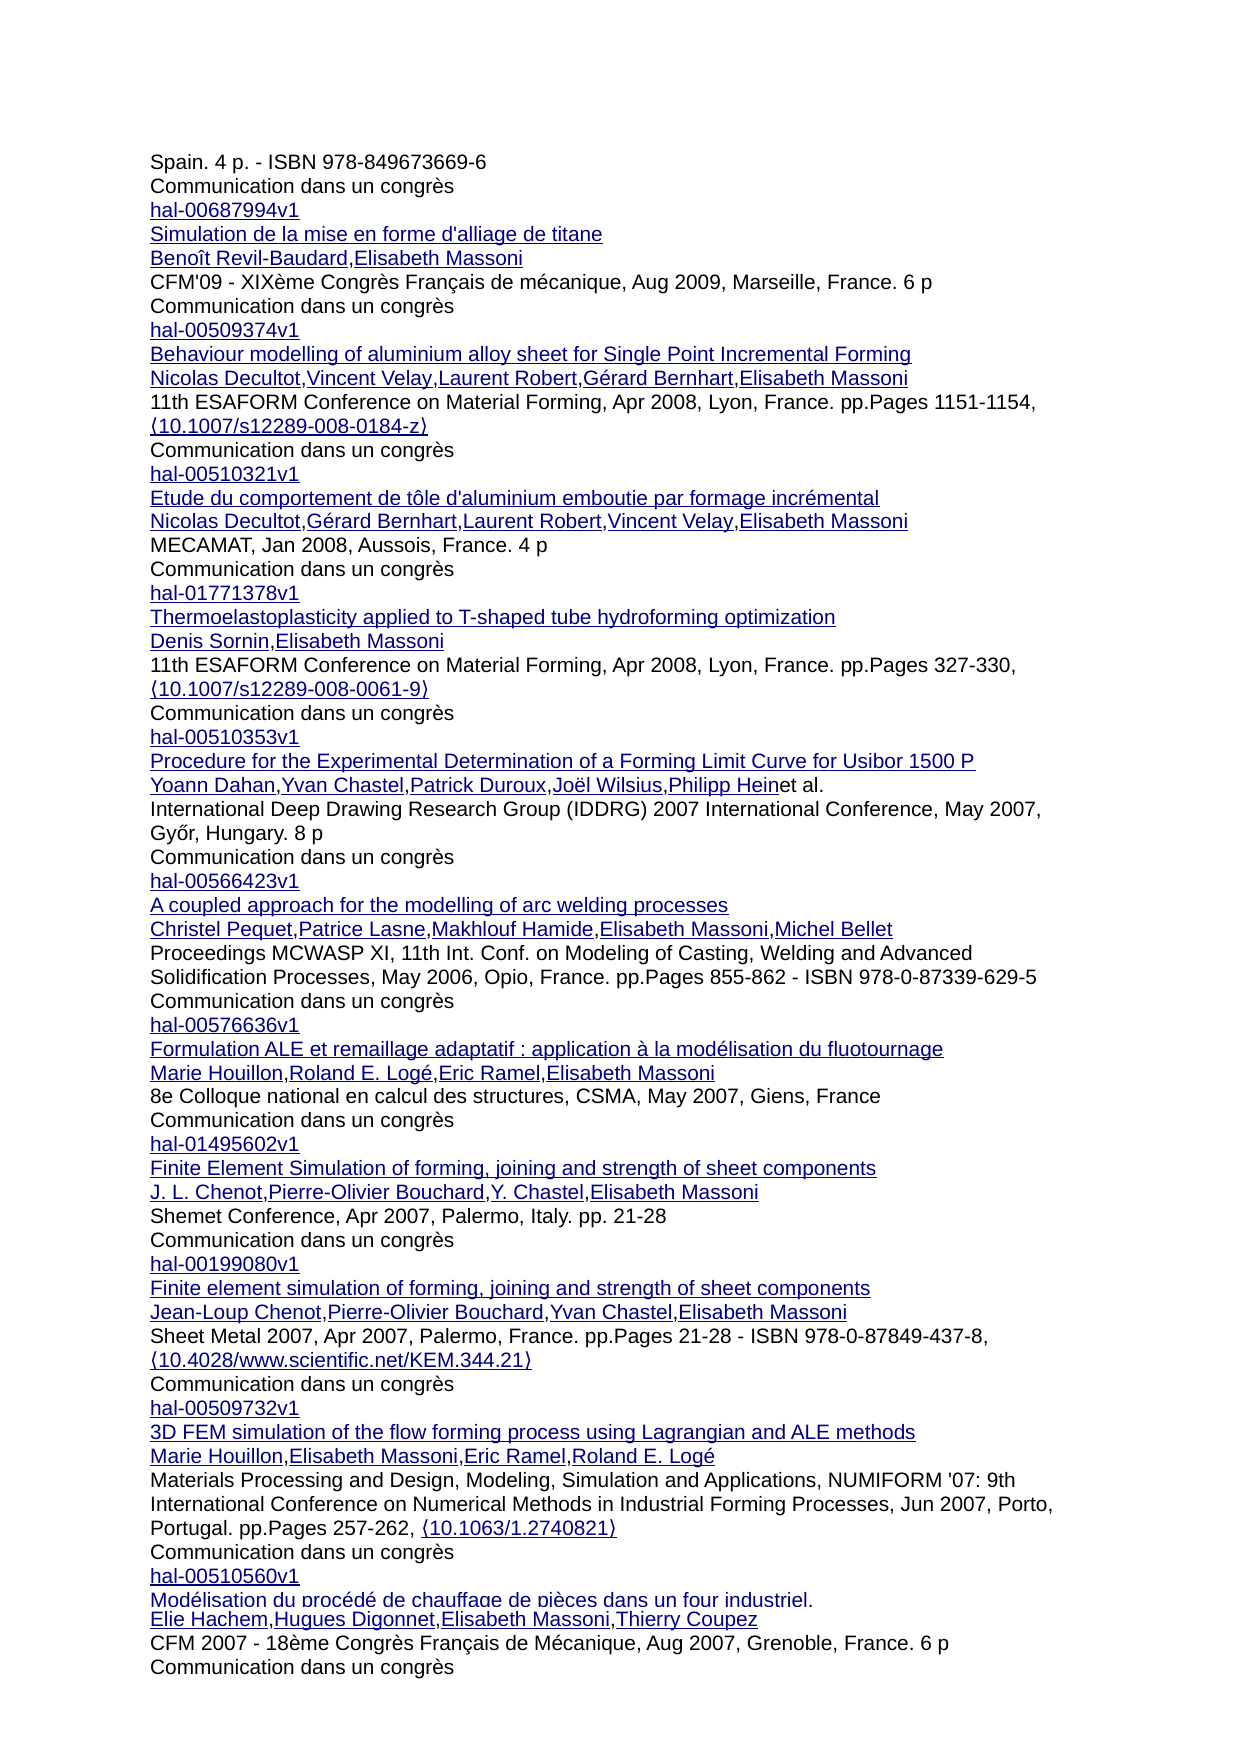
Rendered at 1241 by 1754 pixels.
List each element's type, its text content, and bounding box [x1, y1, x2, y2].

table_cell A coupled approach for the modelling of arc welding processes Christel Pequet,Patrice Lasne,Makhlouf Hamide,Elisabeth Massoni,Michel Bellet Proceedings MCWASP XI, 11th Int. Conf. on Modeling of Casting, Welding and Advanced Solidification Processes, May 2006, Opio, France. pp.Pages 855-862 - ISBN 978-0-87339-629-5 Communication dans un congrès hal-00576636v1 [150, 893, 1090, 1036]
table_cell Formulation ALE et remaillage adaptatif : application à la modélisation du fluotournage Marie Houillon,Roland E. Logé,Eric Ramel,Elisabeth Massoni 8e Colloque national en calcul des structures, CSMA, May 2007, Giens, France Communication dans un congrès hal-01495602v1 [150, 1036, 1090, 1156]
table_cell Spain. 4 p. - ISBN 978-849673669-6 Communication dans un congrès hal-00687994v1 [150, 150, 1090, 222]
table_cell 3D FEM simulation of the flow forming process using Lagrangian and ALE methods Marie Houillon,Elisabeth Massoni,Eric Ramel,Roland E. Logé Materials Processing and Design, Modeling, Simulation and Applications, NUMIFORM '07: 9th International Conference on Numerical Methods in Industrial Forming Processes, Jun 2007, Porto, Portugal. pp.Pages 257-262, ⟨10.1063/1.2740821⟩ Communication dans un congrès hal-00510560v1 [150, 1420, 1090, 1587]
table_cell Finite element simulation of forming, joining and strength of sheet components Jean-Loup Chenot,Pierre-Olivier Bouchard,Yvan Chastel,Elisabeth Massoni Sheet Metal 2007, Apr 2007, Palermo, France. pp.Pages 21-28 - ISBN 978-0-87849-437-8, ⟨10.4028/www.scientific.net/KEM.344.21⟩ Communication dans un congrès hal-00509732v1 [150, 1276, 1090, 1420]
table_cell Modélisation du procédé de chauffage de pièces dans un four industriel. Elie Hachem,Hugues Digonnet,Elisabeth Massoni,Thierry Coupez CFM 2007 - 18ème Congrès Français de Mécanique, Aug 2007, Grenoble, France. 6 p Communication dans un congrès [150, 1588, 1090, 1679]
table_cell Finite Element Simulation of forming, joining and strength of sheet components J. L. Chenot,Pierre-Olivier Bouchard,Y. Chastel,Elisabeth Massoni Shemet Conference, Apr 2007, Palermo, Italy. pp. 21-28 Communication dans un congrès hal-00199080v1 [150, 1156, 1090, 1276]
table_cell Simulation de la mise en forme d'alliage de titane Benoît Revil-Baudard,Elisabeth Massoni CFM'09 - XIXème Congrès Français de mécanique, Aug 2009, Marseille, France. 6 p Communication dans un congrès hal-00509374v1 [150, 222, 1090, 342]
table_cell Thermoelastoplasticity applied to T-shaped tube hydroforming optimization Denis Sornin,Elisabeth Massoni 11th ESAFORM Conference on Material Forming, Apr 2008, Lyon, France. pp.Pages 327-330, ⟨10.1007/s12289-008-0061-9⟩ Communication dans un congrès hal-00510353v1 [150, 605, 1090, 749]
table_cell Etude du comportement de tôle d'aluminium emboutie par formage incrémental Nicolas Decultot,Gérard Bernhart,Laurent Robert,Vincent Velay,Elisabeth Massoni MECAMAT, Jan 2008, Aussois, France. 4 p Communication dans un congrès hal-01771378v1 [150, 485, 1090, 605]
table_cell Procedure for the Experimental Determination of a Forming Limit Curve for Usibor 1500 P Yoann Dahan,Yvan Chastel,Patrick Duroux,Joël Wilsius,Philipp Heinet al. International Deep Drawing Research Group (IDDRG) 2007 International Conference, May 2007, Győr, Hungary. 8 p Communication dans un congrès hal-00566423v1 [150, 749, 1090, 893]
table_cell Behaviour modelling of aluminium alloy sheet for Single Point Incremental Forming Nicolas Decultot,Vincent Velay,Laurent Robert,Gérard Bernhart,Elisabeth Massoni 11th ESAFORM Conference on Material Forming, Apr 2008, Lyon, France. pp.Pages 1151-1154, ⟨10.1007/s12289-008-0184-z⟩ Communication dans un congrès hal-00510321v1 [150, 342, 1090, 485]
